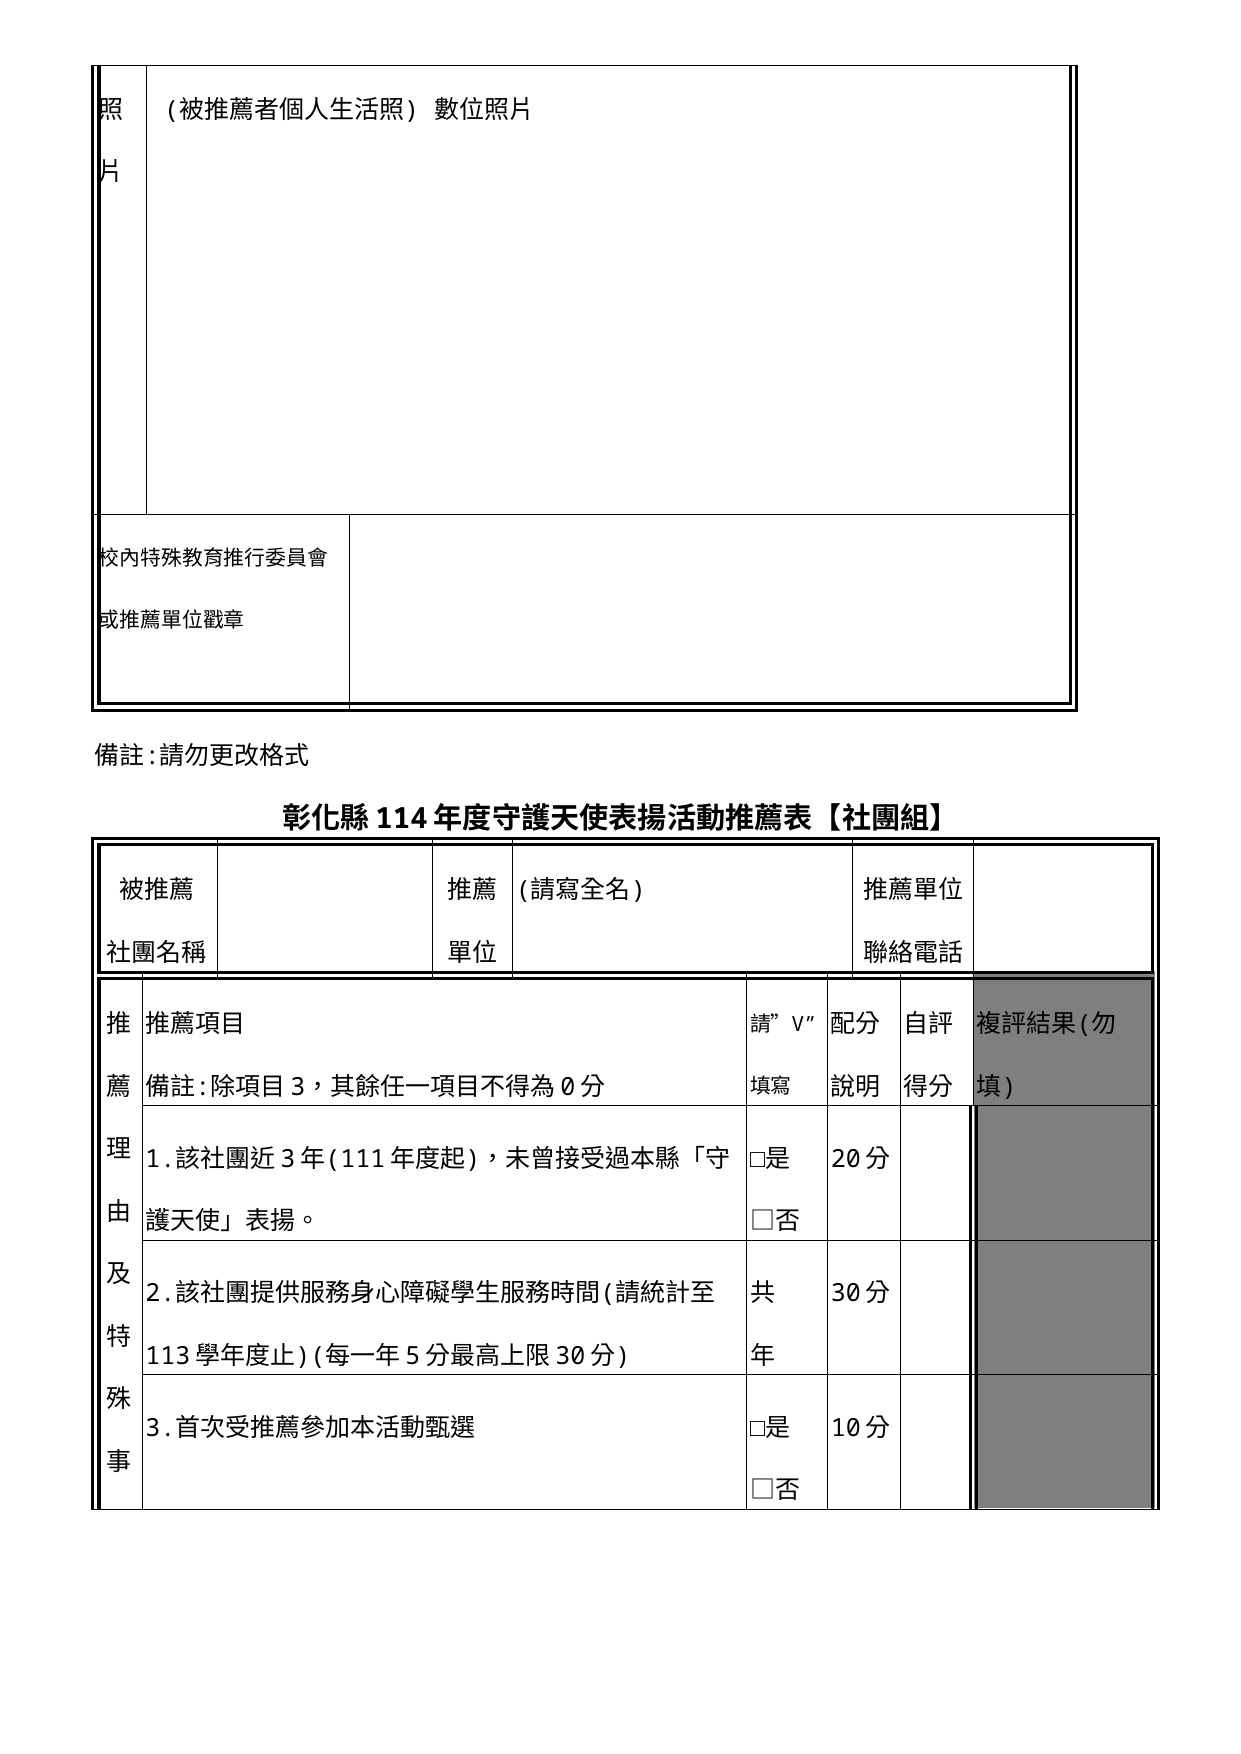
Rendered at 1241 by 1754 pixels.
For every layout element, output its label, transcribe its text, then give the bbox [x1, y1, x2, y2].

table_cell □是 □否 [747, 1375, 827, 1508]
table_cell 共 年 [747, 1241, 827, 1374]
text 備註:請勿更改格式 [94, 712, 1146, 774]
table_header [974, 840, 1155, 971]
table_header 被推薦 社團名稱 [96, 840, 217, 971]
table_cell [978, 1241, 1151, 1374]
table_cell [901, 1106, 969, 1240]
table_cell 自評得分 [901, 980, 973, 1105]
table_cell 20分 [828, 1106, 900, 1240]
table_cell 2.該社團提供服務身心障礙學生服務時間(請統計至113學年度止)(每一年5分最高上限30分) [143, 1241, 746, 1374]
table_cell 推薦項目 備註:除項目3，其餘任一項目不得為0分 [143, 980, 746, 1105]
text 彰化縣114年度守護天使表揚活動推薦表【社團組】 [94, 774, 1146, 837]
table_cell 30分 [828, 1241, 900, 1374]
table_cell [901, 1241, 969, 1374]
table_cell 1.該社團近3年(111年度起)，未曾接受過本縣「守護天使」表揚。 [143, 1106, 746, 1240]
table_cell [978, 1106, 1151, 1240]
table_cell (被推薦者個人生活照) 數位照片 [147, 66, 1069, 514]
table_cell 3.首次受推薦參加本活動甄選 [143, 1375, 746, 1508]
table_cell [978, 1375, 1151, 1508]
table_header 推薦 單位 [433, 846, 512, 971]
table_cell 配分說明 [828, 980, 900, 1105]
table_header 推薦單位 聯絡電話 [853, 846, 973, 971]
table_cell 10分 [828, 1375, 900, 1508]
table_cell 請”V”填寫 [747, 980, 827, 1105]
table_cell □是 □否 [747, 1106, 827, 1240]
table_cell [901, 1375, 969, 1508]
table_cell 校內特殊教育推行委員會 或推薦單位戳章 [101, 515, 349, 702]
table_cell [350, 515, 1069, 702]
table_header [974, 846, 1151, 971]
table_cell 複評結果(勿填) [974, 971, 1155, 1105]
table_header (請寫全名) [513, 846, 852, 971]
table_header [218, 846, 432, 971]
table_cell 照片 [101, 66, 146, 514]
table_cell 推 薦 理 由 及 特 殊 事 [96, 971, 142, 1508]
